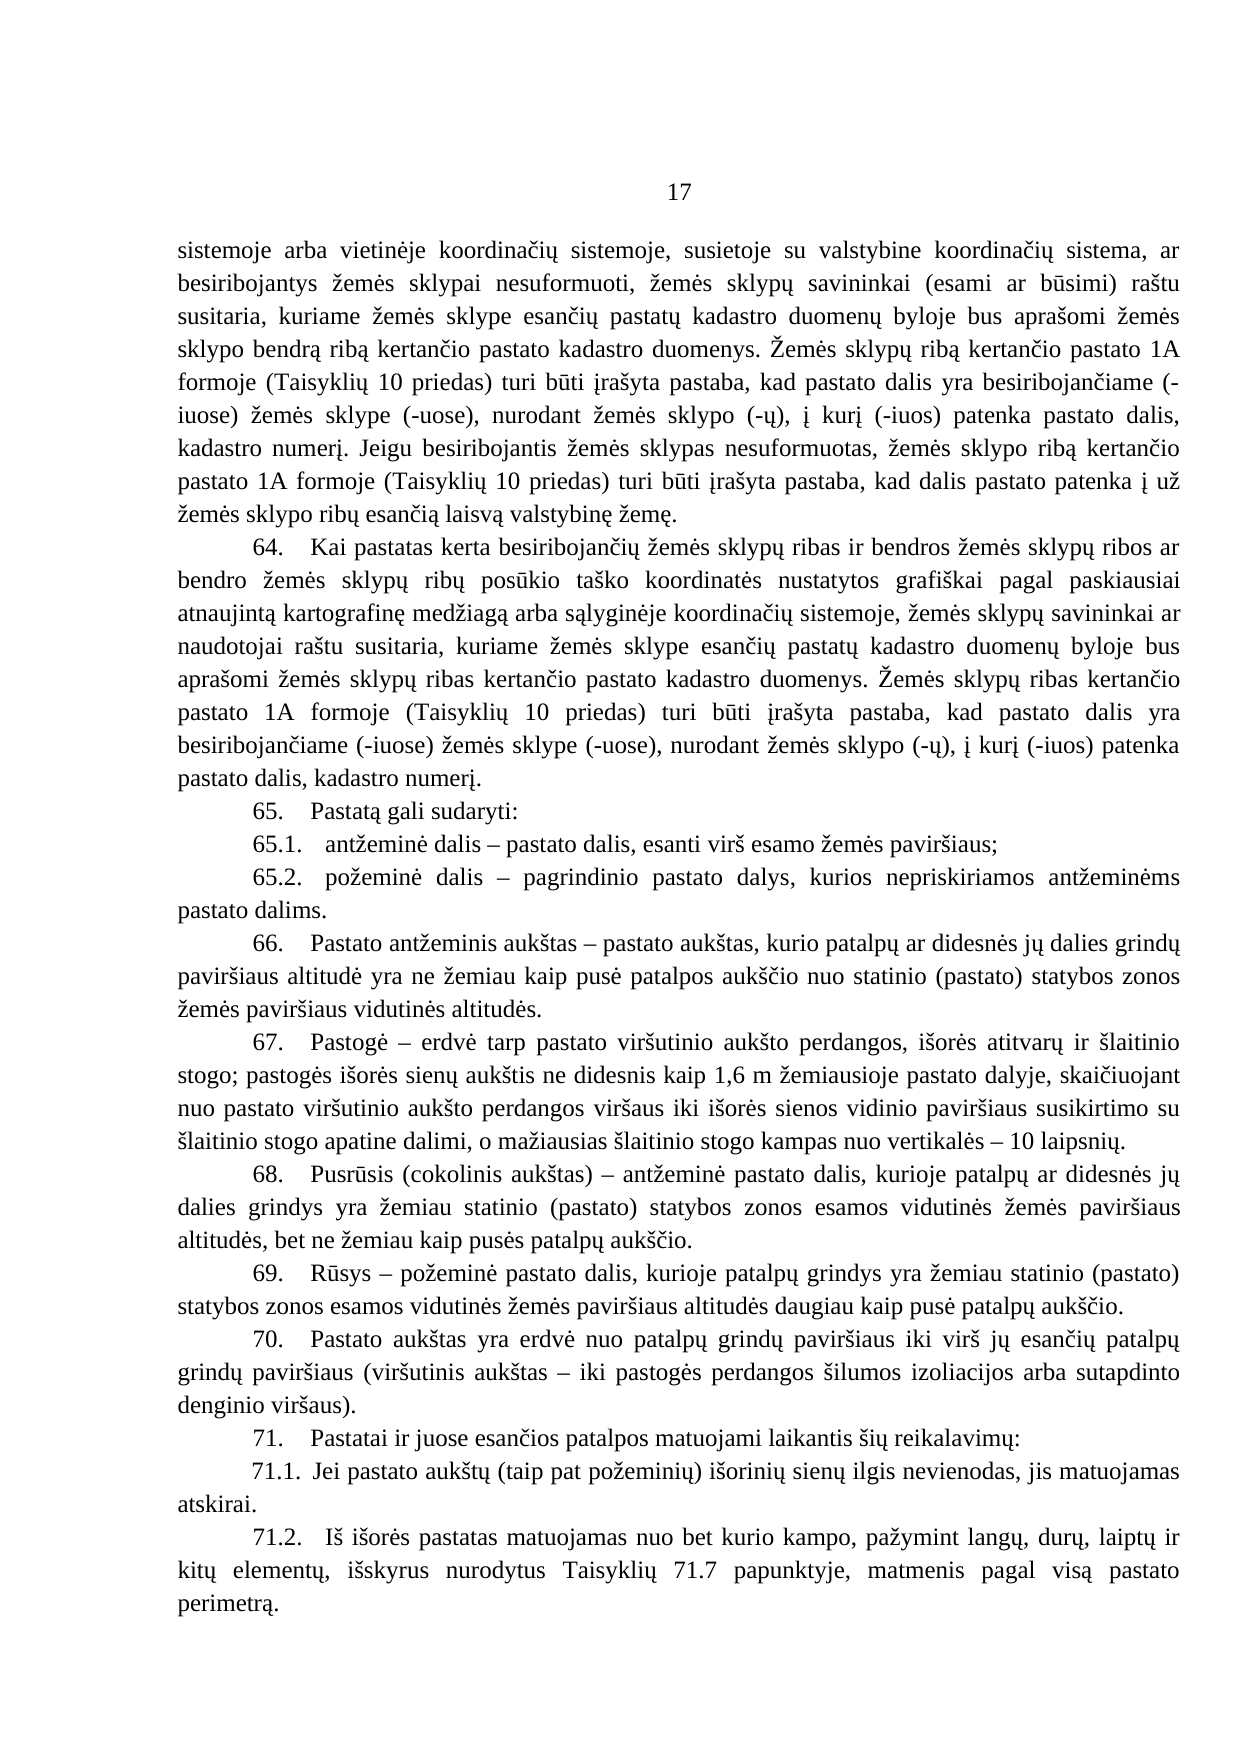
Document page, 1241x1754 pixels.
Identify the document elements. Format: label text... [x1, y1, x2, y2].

text 65.1. antžeminė dalis – pastato dalis, esanti virš esamo žemės paviršiaus; [177, 829, 1181, 858]
text 65. Pastatą gali sudaryti: [177, 796, 1181, 825]
text sistemoje arba vietinėje koordinačių sistemoje, susietoje su valstybine koordinačių sistema, ar besiribojantys žemės sklypai nesuformuoti, žemės sklypų savininkai (esami ar būsimi) raštu susitaria, kuriame žemės sklype esančių pastatų kadastro duomenų byloje bus aprašomi žemės sklypo bendrą ribą kertančio pastato kadastro duomenys. Žemės sklypų ribą kertančio pastato 1A formoje (Taisyklių 10 priedas) turi būti įrašyta pastaba, kad pastato dalis yra besiribojančiame (-iuose) žemės sklype (-uose), nurodant žemės sklypo (-ų), į kurį (-iuos) patenka pastato dalis, kadastro numerį. Jeigu besiribojantis žemės sklypas nesuformuotas, žemės sklypo ribą kertančio pastato 1A formoje (Taisyklių 10 priedas) turi būti įrašyta pastaba, kad dalis pastato patenka į už žemės sklypo ribų esančią laisvą valstybinę žemę. [177, 235, 1181, 528]
text 71.1. Jei pastato aukštų (taip pat požeminių) išorinių sienų ilgis nevienodas, jis matuojamas atskirai. [177, 1456, 1181, 1518]
text 65.2. požeminė dalis – pagrindinio pastato dalys, kurios nepriskiriamos antžeminėms pastato dalims. [177, 862, 1181, 924]
text 71.2. Iš išorės pastatas matuojamas nuo bet kurio kampo, pažymint langų, durų, laiptų ir kitų elementų, išskyrus nurodytus Taisyklių 71.7 papunktyje, matmenis pagal visą pastato perimetrą. [177, 1522, 1181, 1617]
text 67. Pastogė – erdvė tarp pastato viršutinio aukšto perdangos, išorės atitvarų ir šlaitinio stogo; pastogės išorės sienų aukštis ne didesnis kaip 1,6 m žemiausioje pastato dalyje, skaičiuojant nuo pastato viršutinio aukšto perdangos viršaus iki išorės sienos vidinio paviršiaus susikirtimo su šlaitinio stogo apatine dalimi, o mažiausias šlaitinio stogo kampas nuo vertikalės – 10 laipsnių. [177, 1027, 1181, 1155]
text 70. Pastato aukštas yra erdvė nuo patalpų grindų paviršiaus iki virš jų esančių patalpų grindų paviršiaus (viršutinis aukštas – iki pastogės perdangos šilumos izoliacijos arba sutapdinto denginio viršaus). [177, 1324, 1181, 1419]
text 71. Pastatai ir juose esančios patalpos matuojami laikantis šių reikalavimų: [177, 1423, 1181, 1452]
text 64. Kai pastatas kerta besiribojančių žemės sklypų ribas ir bendros žemės sklypų ribos ar bendro žemės sklypų ribų posūkio taško koordinatės nustatytos grafiškai pagal paskiausiai atnaujintą kartografinę medžiagą arba sąlyginėje koordinačių sistemoje, žemės sklypų savininkai ar naudotojai raštu susitaria, kuriame žemės sklype esančių pastatų kadastro duomenų byloje bus aprašomi žemės sklypų ribas kertančio pastato kadastro duomenys. Žemės sklypų ribas kertančio pastato 1A formoje (Taisyklių 10 priedas) turi būti įrašyta pastaba, kad pastato dalis yra besiribojančiame (-iuose) žemės sklype (-uose), nurodant žemės sklypo (-ų), į kurį (-iuos) patenka pastato dalis, kadastro numerį. [177, 532, 1181, 792]
text 69. Rūsys – požeminė pastato dalis, kurioje patalpų grindys yra žemiau statinio (pastato) statybos zonos esamos vidutinės žemės paviršiaus altitudės daugiau kaip pusė patalpų aukščio. [177, 1258, 1181, 1320]
text 68. Pusrūsis (cokolinis aukštas) – antžeminė pastato dalis, kurioje patalpų ar didesnės jų dalies grindys yra žemiau statinio (pastato) statybos zonos esamos vidutinės žemės paviršiaus altitudės, bet ne žemiau kaip pusės patalpų aukščio. [177, 1159, 1181, 1254]
text 66. Pastato antžeminis aukštas – pastato aukštas, kurio patalpų ar didesnės jų dalies grindų paviršiaus altitudė yra ne žemiau kaip pusė patalpos aukščio nuo statinio (pastato) statybos zonos žemės paviršiaus vidutinės altitudės. [177, 928, 1181, 1023]
